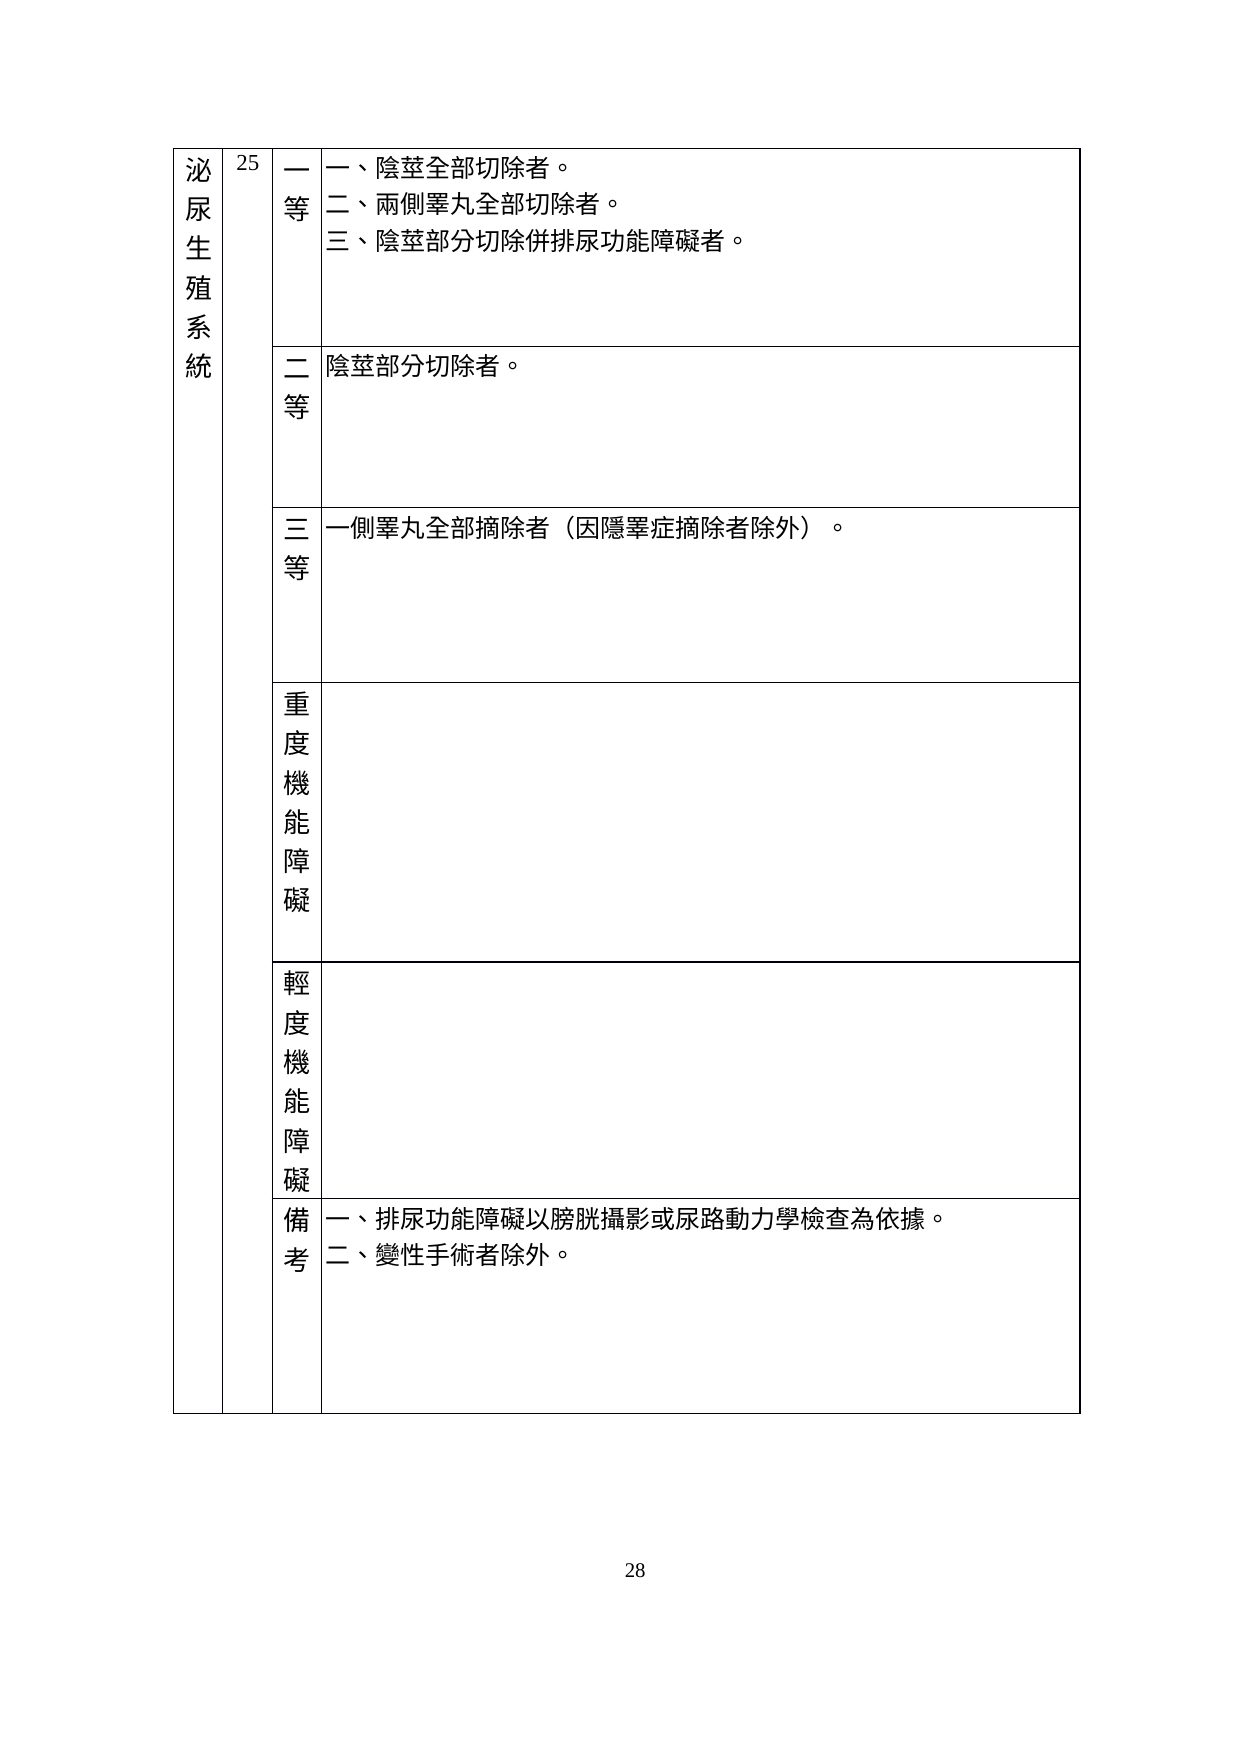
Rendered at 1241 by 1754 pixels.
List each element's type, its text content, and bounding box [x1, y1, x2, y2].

table_cell 一、排尿功能障礙以膀胱攝影或尿路動力學檢查為依據。 二、變性手術者除外。 [322, 1199, 1079, 1412]
table_cell [322, 683, 1079, 961]
table_cell 二 等 [273, 347, 321, 507]
table_cell 重 度 機 能 障 礙 [273, 683, 321, 961]
table_cell 輕 度 機 能 障 礙 [273, 963, 321, 1198]
table_header 25 [223, 149, 272, 1412]
table_cell 備 考 [273, 1199, 321, 1412]
table_cell [322, 963, 1079, 1198]
table_header 一、陰莖全部切除者。 二、兩側睪丸全部切除者。 三、陰莖部分切除併排尿功能障礙者。 [322, 149, 1079, 346]
table_cell 一側睪丸全部摘除者（因隱睪症摘除者除外）。 [322, 508, 1079, 682]
table_header 泌 尿 生 殖 系 統 [174, 149, 222, 1412]
table_cell 陰莖部分切除者。 [322, 347, 1079, 507]
table_cell 三 等 [273, 508, 321, 682]
table_header 一 等 [273, 149, 321, 346]
